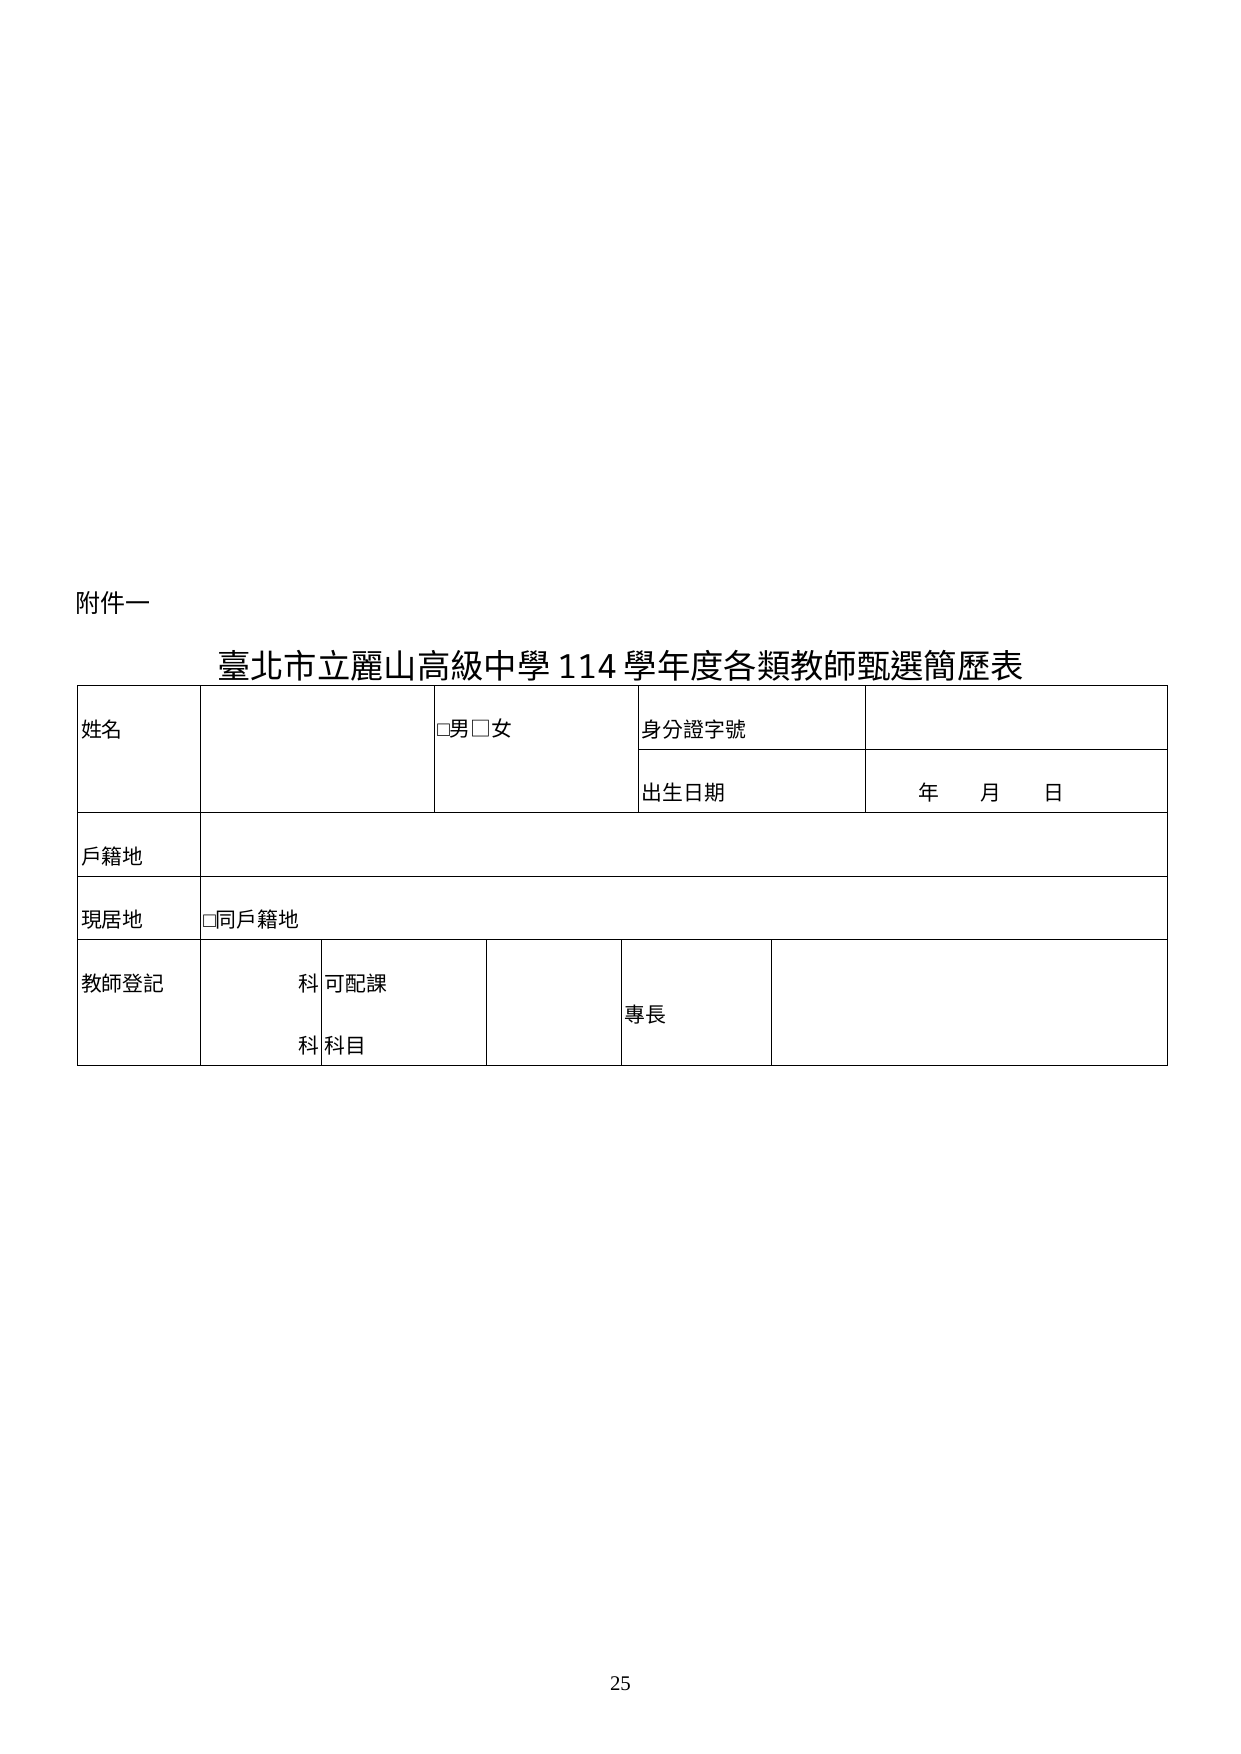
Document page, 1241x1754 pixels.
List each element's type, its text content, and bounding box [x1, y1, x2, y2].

table_cell 出生日期 [639, 750, 865, 812]
table_header 姓名 [78, 686, 200, 812]
text 臺北市立麗山高級中學114學年度各類教師甄選簡歷表 [75, 623, 1165, 685]
table_header [866, 686, 1167, 749]
text 附件一 [75, 560, 1165, 623]
table_cell 戶籍地 [78, 813, 200, 876]
table_cell □同戶籍地 [201, 877, 1167, 939]
table_header 身分證字號 [639, 686, 865, 749]
table_cell 年 月 日 [866, 750, 1167, 812]
table_cell [487, 940, 621, 1065]
table_cell 可配課 科目 [322, 940, 486, 1065]
table_cell 科 科 [201, 940, 321, 1065]
table_header [201, 686, 434, 812]
table_cell [201, 813, 1167, 876]
table_cell 現居地 [78, 877, 200, 939]
table_cell [772, 940, 1167, 1065]
table_cell 教師登記 [78, 940, 200, 1065]
table_cell 專長 [622, 940, 771, 1065]
table_header □男□女 [435, 686, 638, 812]
